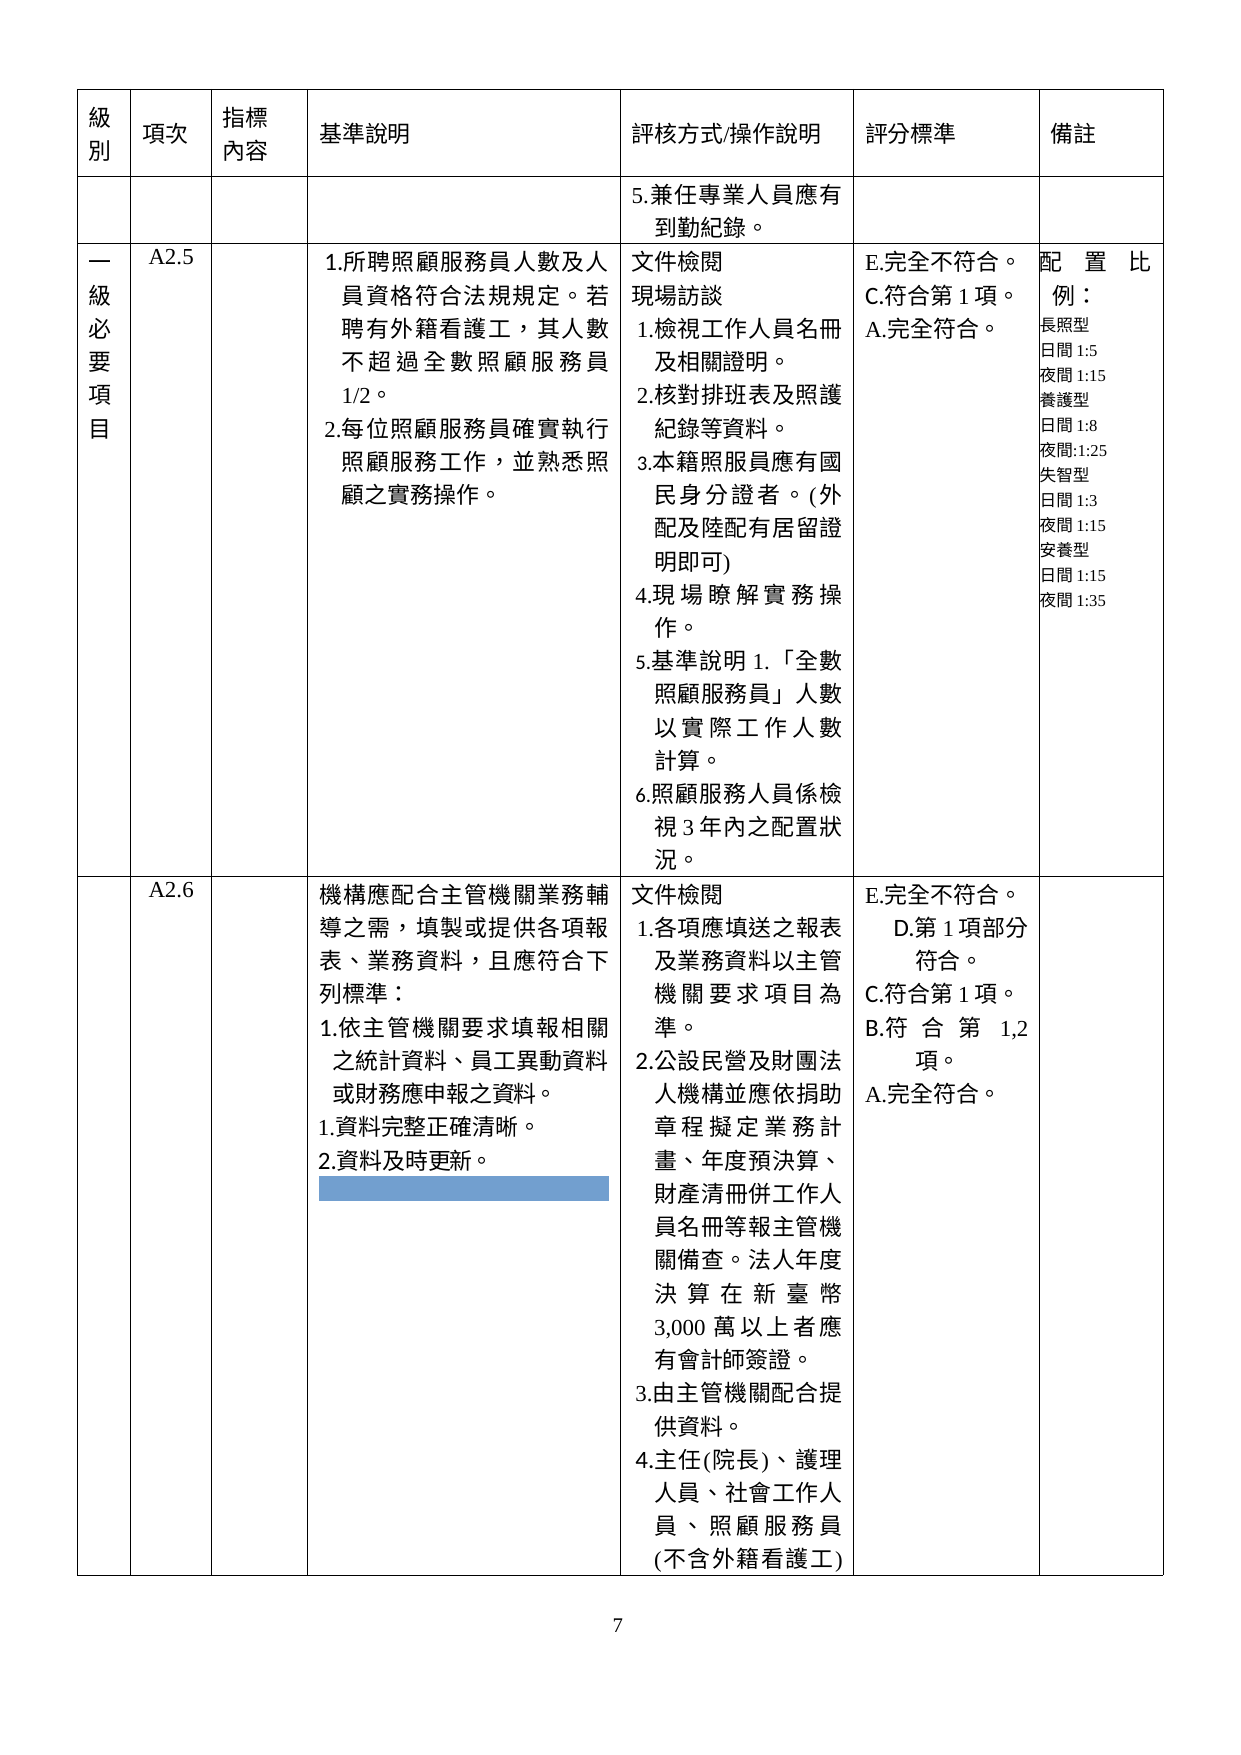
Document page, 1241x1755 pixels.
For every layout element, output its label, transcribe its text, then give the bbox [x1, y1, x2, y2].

table_cell [212, 177, 307, 243]
table_header 評核方式/操作說明 [621, 90, 853, 176]
table_cell 文件檢閱 各項應填送之報表及業務資料以主管機關要求項目為準。 公設民營及財團法人機構並應依捐助章程擬定業務計畫、年度預決算、財產清冊併工作人員名冊等報主管機關備查。法人年度決算在新臺幣3,000萬以上者應有會計師簽證。 由主管機關配合提供資料。 主任(院長)、護理人員、社會工作人員、照顧服務員(不含外籍看護工) [621, 877, 853, 1574]
table_cell 完全不符合。 第1項部分符合。 符合第1項。 符合第1,2項。 完全符合。 [854, 877, 1039, 1574]
table_cell 照顧服務員設置情形 [212, 244, 307, 876]
table_cell 機構應配合主管機關業務輔導之需，填製或提供各項報表、業務資料，且應符合下列標準： 依主管機關要求填報相關之統計資料、員工異動資料或財務應申報之資料。 資料完整正確清晰。 資料及時更新。 [308, 877, 620, 1574]
table_cell [131, 177, 211, 243]
table_header 項次 [131, 90, 211, 176]
table_header 評分標準 [854, 90, 1039, 176]
table_cell 所聘照顧服務員人數及人員資格符合法規規定。若聘有外籍看護工，其人數不超過全數照顧服務員1/2。 每位照顧服務員確實執行照顧服務工作，並熟悉照顧之實務操作。 [308, 244, 620, 876]
table_cell 配合主管機關填報各項報表情形 [212, 877, 307, 1574]
table_cell [1040, 877, 1163, 1574]
table_cell 文件檢閱 現場訪談 檢視工作人員名冊及相關證明。 核對排班表及照護紀錄等資料。 本籍照服員應有國民身分證者。(外配及陸配有居留證明即可) 現場瞭解實務操作。 基準說明1.「全數照顧服務員」人數以實際工作人數 計算。 照顧服務人員係檢視3年內之配置狀況。 [621, 244, 853, 876]
table_cell 完全不符合。 符合第1項。 完全符合。 [854, 244, 1039, 876]
table_header 備註 [1040, 90, 1163, 176]
table_cell [78, 177, 130, 243]
table_cell A2.5 [131, 244, 211, 876]
table_cell [308, 177, 620, 243]
table_cell [1040, 177, 1163, 243]
table_cell A2.6 [131, 877, 211, 1574]
table_cell 配置比例： 長照型 日間1:5 夜間1:15 養護型 日間1:8 夜間:1:25 失智型 日間1:3 夜間1:15 安養型 日間1:15 夜間1:35 [1040, 244, 1163, 876]
table_header 指標 內容 [212, 90, 307, 176]
table_header 級別 [78, 90, 130, 176]
table_header 基準說明 [308, 90, 620, 176]
table_cell 5.兼任專業人員應有到勤紀錄。 [621, 177, 853, 243]
table_cell [854, 177, 1039, 243]
table_cell [78, 877, 130, 1574]
table_cell 一級必要項目 [78, 244, 130, 876]
